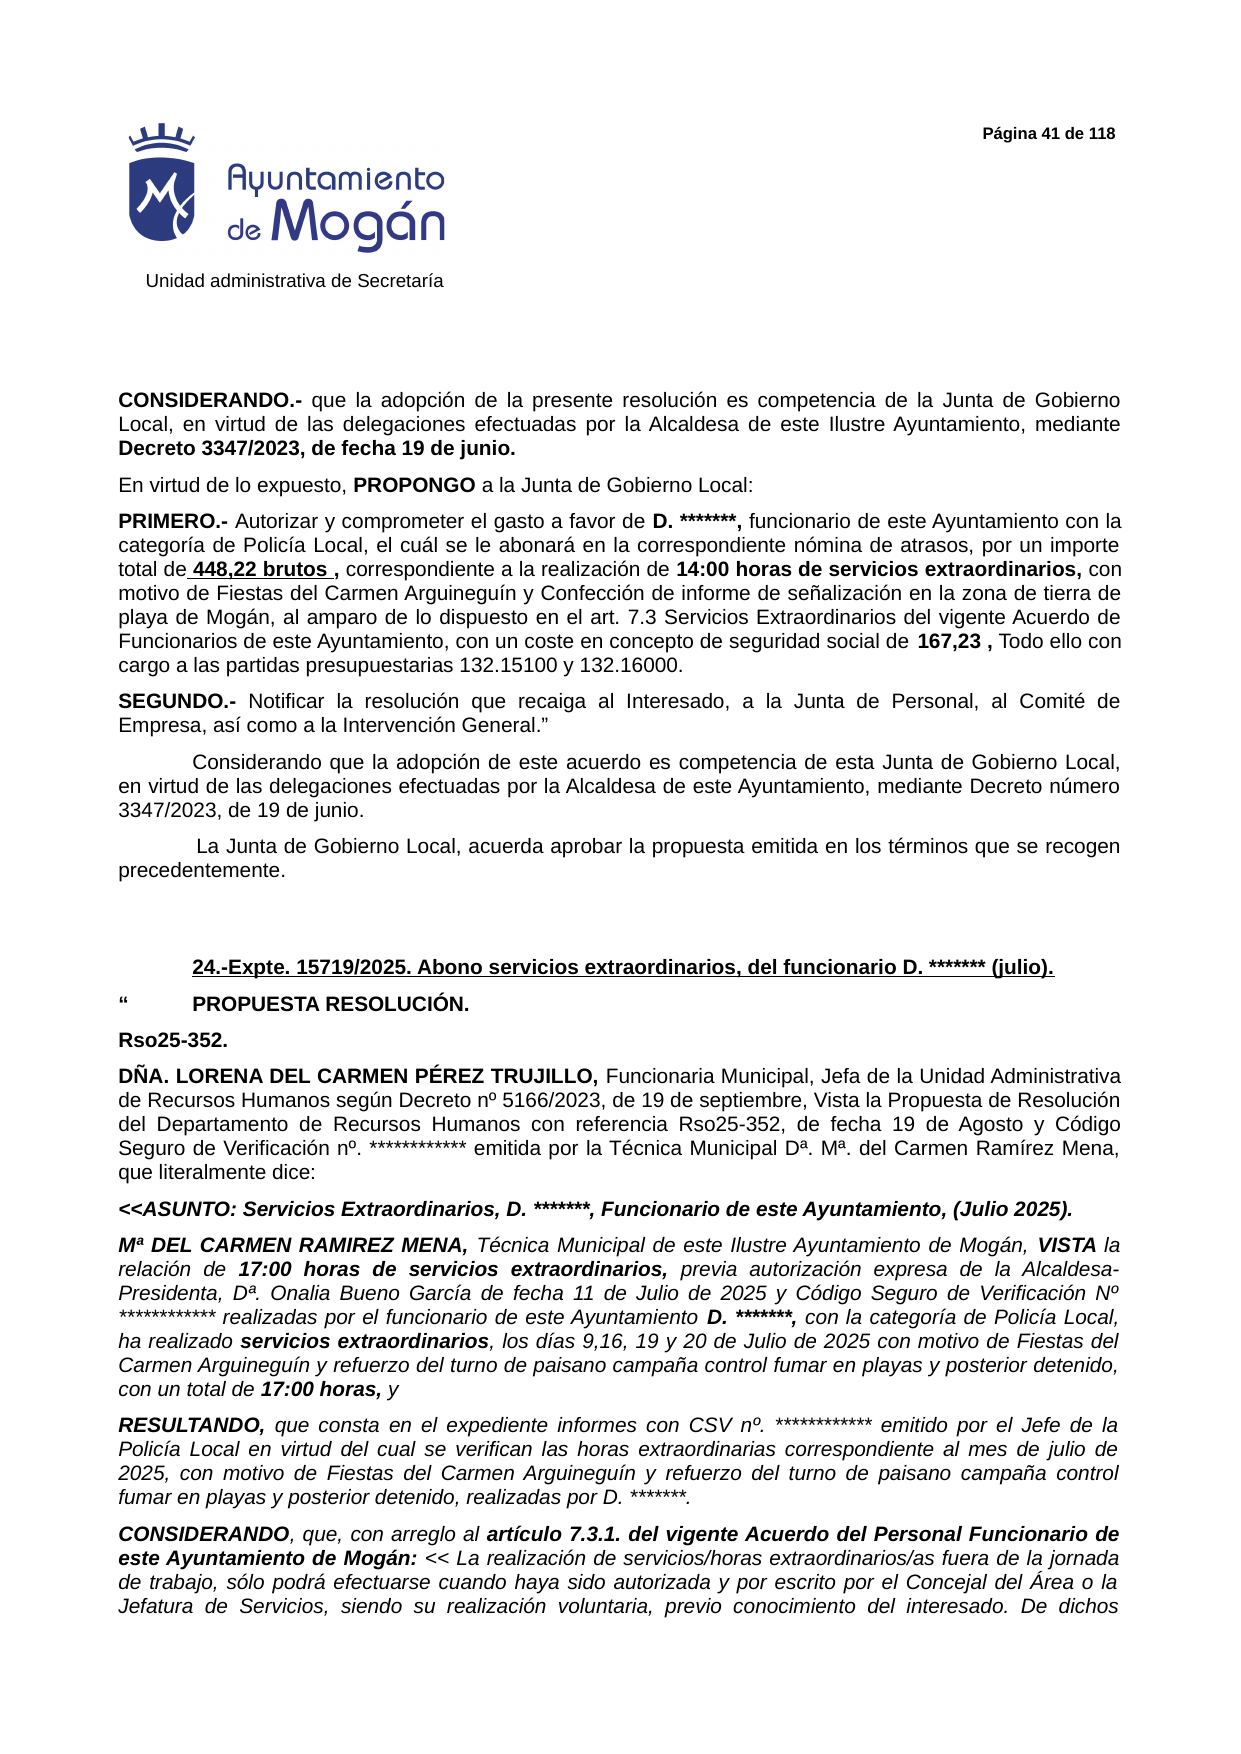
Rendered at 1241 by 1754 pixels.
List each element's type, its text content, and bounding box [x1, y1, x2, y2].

text Considerando que la adopción de este acuerdo es competencia de esta Junta de Gobierno Local, en virtud de las delegaciones efectuadas por la Alcaldesa de este Ayuntamiento, mediante Decreto número 3347/2023, de 19 de junio. [118, 750, 1122, 822]
picture [128, 123, 445, 259]
text Rso25-352. [118, 1028, 1122, 1052]
text <<ASUNTO: Servicios Extraordinarios, D. *******, Funcionario de este Ayuntamiento, (Julio 2025). [118, 1197, 1122, 1221]
text PRIMERO.- Autorizar y comprometer el gasto a favor de D. *******, funcionario de este Ayuntamiento con la categoría de Policía Local, el cuál se le abonará en la correspondiente nómina de atrasos, por un importe total de 448,22 brutos , correspondiente a la realización de 14:00 horas de servicios extraordinarios, con motivo de Fiestas del Carmen Arguineguín y Confección de informe de señalización en la zona de tierra de playa de Mogán, al amparo de lo dispuesto en el art. 7.3 Servicios Extraordinarios del vigente Acuerdo de Funcionarios de este Ayuntamiento, con un coste en concepto de seguridad social de 167,23 , Todo ello con cargo a las partidas presupuestarias 132.15100 y 132.16000. [118, 509, 1122, 677]
text La Junta de Gobierno Local, acuerda aprobar la propuesta emitida en los términos que se recogen precedentemente. [118, 834, 1122, 882]
text CONSIDERANDO.- que la adopción de la presente resolución es competencia de la Junta de Gobierno Local, en virtud de las delegaciones efectuadas por la Alcaldesa de este Ilustre Ayuntamiento, mediante Decreto 3347/2023, de fecha 19 de junio. [118, 388, 1122, 460]
text DÑA. LORENA DEL CARMEN PÉREZ TRUJILLO, Funcionaria Municipal, Jefa de la Unidad Administrativa de Recursos Humanos según Decreto nº 5166/2023, de 19 de septiembre, Vista la Propuesta de Resolución del Departamento de Recursos Humanos con referencia Rso25-352, de fecha 19 de Agosto y Código Seguro de Verificación nº. ************ emitida por la Técnica Municipal Dª. Mª. del Carmen Ramírez Mena, que literalmente dice: [118, 1064, 1122, 1184]
text “ PROPUESTA RESOLUCIÓN. [118, 991, 1122, 1015]
text CONSIDERANDO, que, con arreglo al artículo 7.3.1. del vigente Acuerdo del Personal Funcionario de este Ayuntamiento de Mogán: << La realización de servicios/horas extraordinarios/as fuera de la jornada de trabajo, sólo podrá efectuarse cuando haya sido autorizada y por escrito por el Concejal del Área o la Jefatura de Servicios, siendo su realización voluntaria, previo conocimiento del interesado. De dichos [118, 1522, 1122, 1617]
text En virtud de lo expuesto, PROPONGO a la Junta de Gobierno Local: [118, 473, 1122, 497]
text 24.-Expte. 15719/2025. Abono servicios extraordinarios, del funcionario D. ******* (julio). [118, 931, 1122, 979]
text Mª DEL CARMEN RAMIREZ MENA, Técnica Municipal de este Ilustre Ayuntamiento de Mogán, VISTA la relación de 17:00 horas de servicios extraordinarios, previa autorización expresa de la Alcaldesa-Presidenta, Dª. Onalia Bueno García de fecha 11 de Julio de 2025 y Código Seguro de Verificación Nº ************ realizadas por el funcionario de este Ayuntamiento D. *******, con la categoría de Policía Local, ha realizado servicios extraordinarios, los días 9,16, 19 y 20 de Julio de 2025 con motivo de Fiestas del Carmen Arguineguín y refuerzo del turno de paisano campaña control fumar en playas y posterior detenido, con un total de 17:00 horas, y [118, 1233, 1122, 1401]
text RESULTANDO, que consta en el expediente informes con CSV nº. ************ emitido por el Jefe de la Policía Local en virtud del cual se verifican las horas extraordinarias correspondiente al mes de julio de 2025, con motivo de Fiestas del Carmen Arguineguín y refuerzo del turno de paisano campaña control fumar en playas y posterior detenido, realizadas por D. *******. [118, 1413, 1122, 1509]
text SEGUNDO.- Notificar la resolución que recaiga al Interesado, a la Junta de Personal, al Comité de Empresa, así como a la Intervención General.” [118, 689, 1122, 737]
